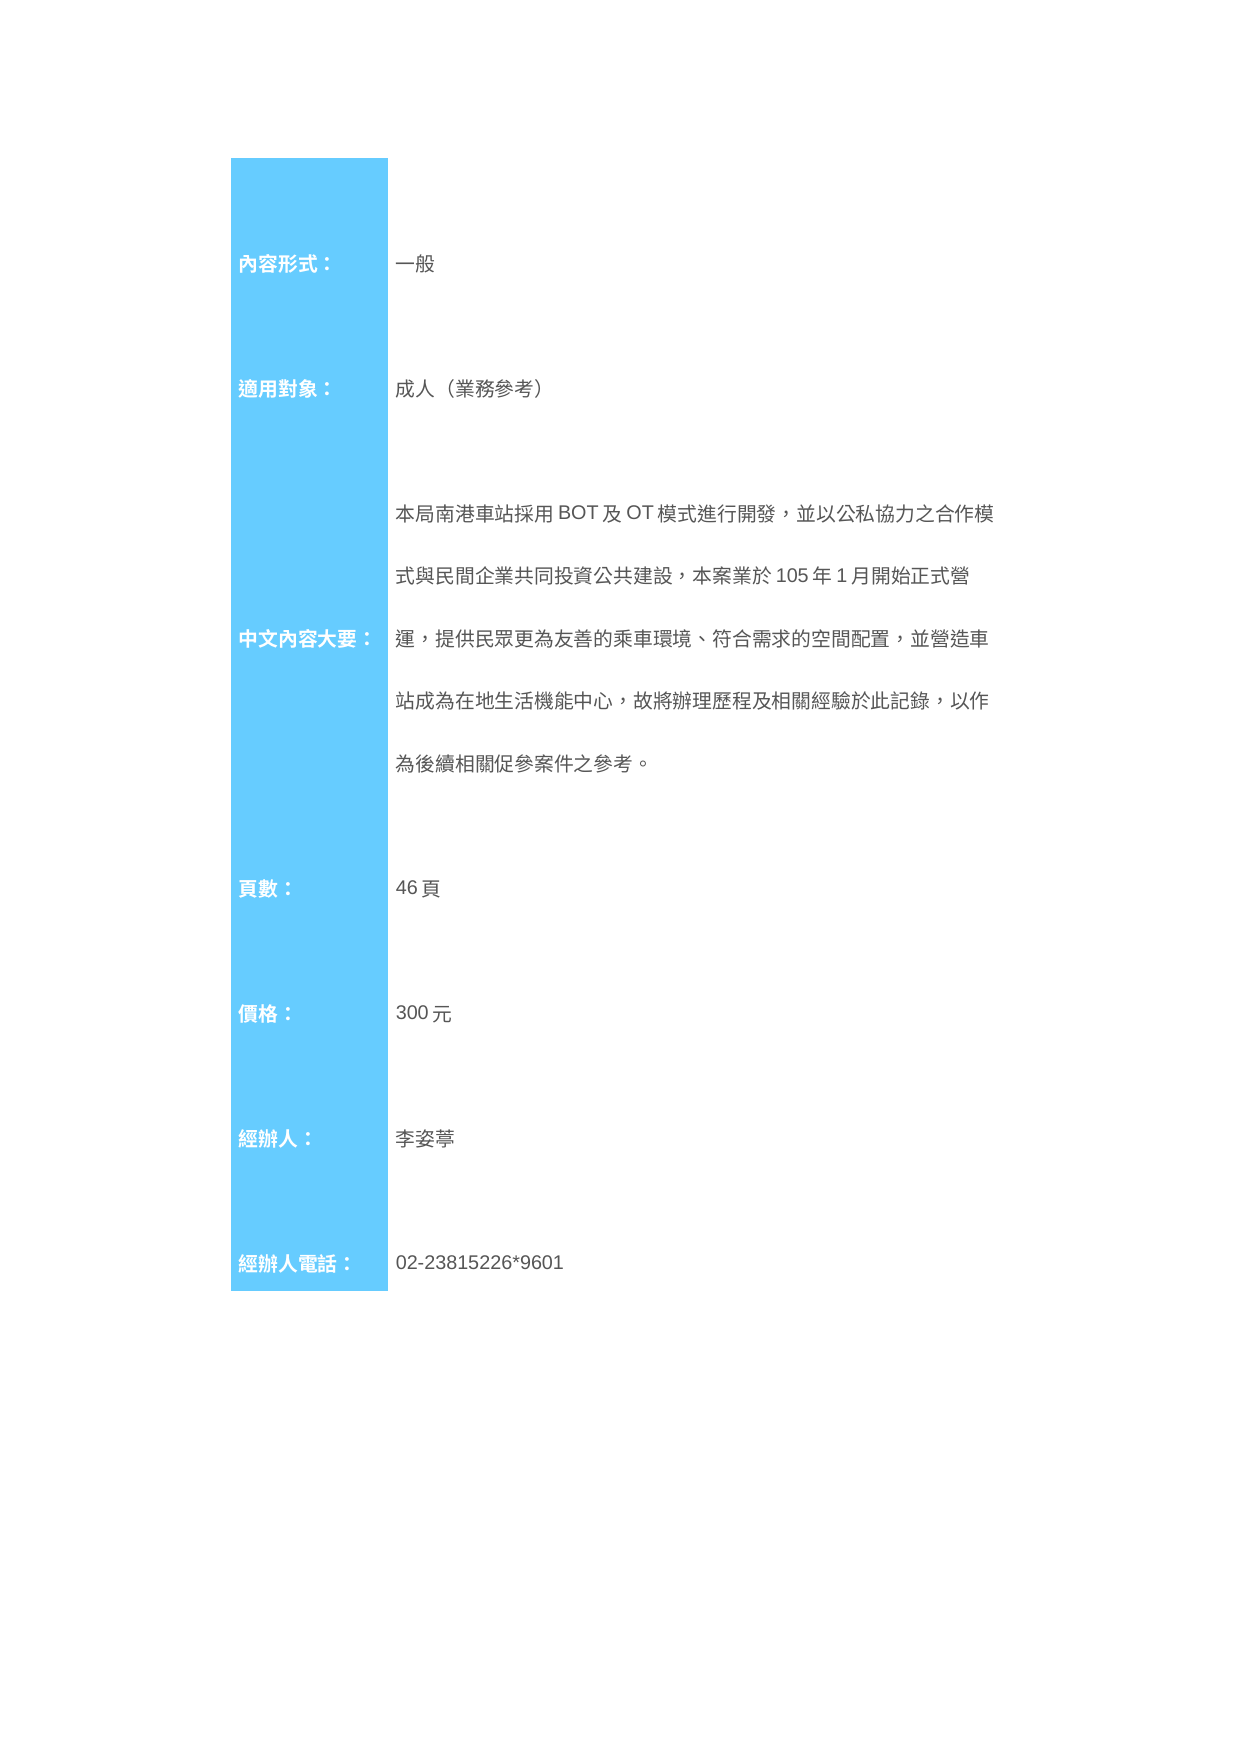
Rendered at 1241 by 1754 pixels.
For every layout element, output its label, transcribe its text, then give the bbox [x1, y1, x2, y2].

table_cell 02-23815226*9601 [388, 1166, 1009, 1291]
table_cell 內容形式： [231, 158, 388, 291]
table_cell 46頁 [388, 791, 1009, 916]
table_cell 300元 [388, 916, 1009, 1041]
table_cell 中文內容大要： [231, 416, 388, 791]
table_cell 經辦人： [231, 1041, 388, 1166]
table_cell 一般 [388, 158, 1009, 291]
table_cell 頁數： [231, 791, 388, 916]
table_cell 適用對象： [231, 291, 388, 416]
table_cell 價格： [231, 916, 388, 1041]
table_cell 經辦人電話： [231, 1166, 388, 1291]
table_cell 成人（業務參考） [388, 291, 1009, 416]
table_cell 本局南港車站採用BOT及OT模式進行開發，並以公私協力之合作模式與民間企業共同投資公共建設，本案業於105年1月開始正式營運，提供民眾更為友善的乘車環境、符合需求的空間配置，並營造車站成為在地生活機能中心，故將辦理歷程及相關經驗於此記錄，以作為後續相關促參案件之參考。 [388, 416, 1009, 791]
table_cell 李姿葶 [388, 1041, 1009, 1166]
